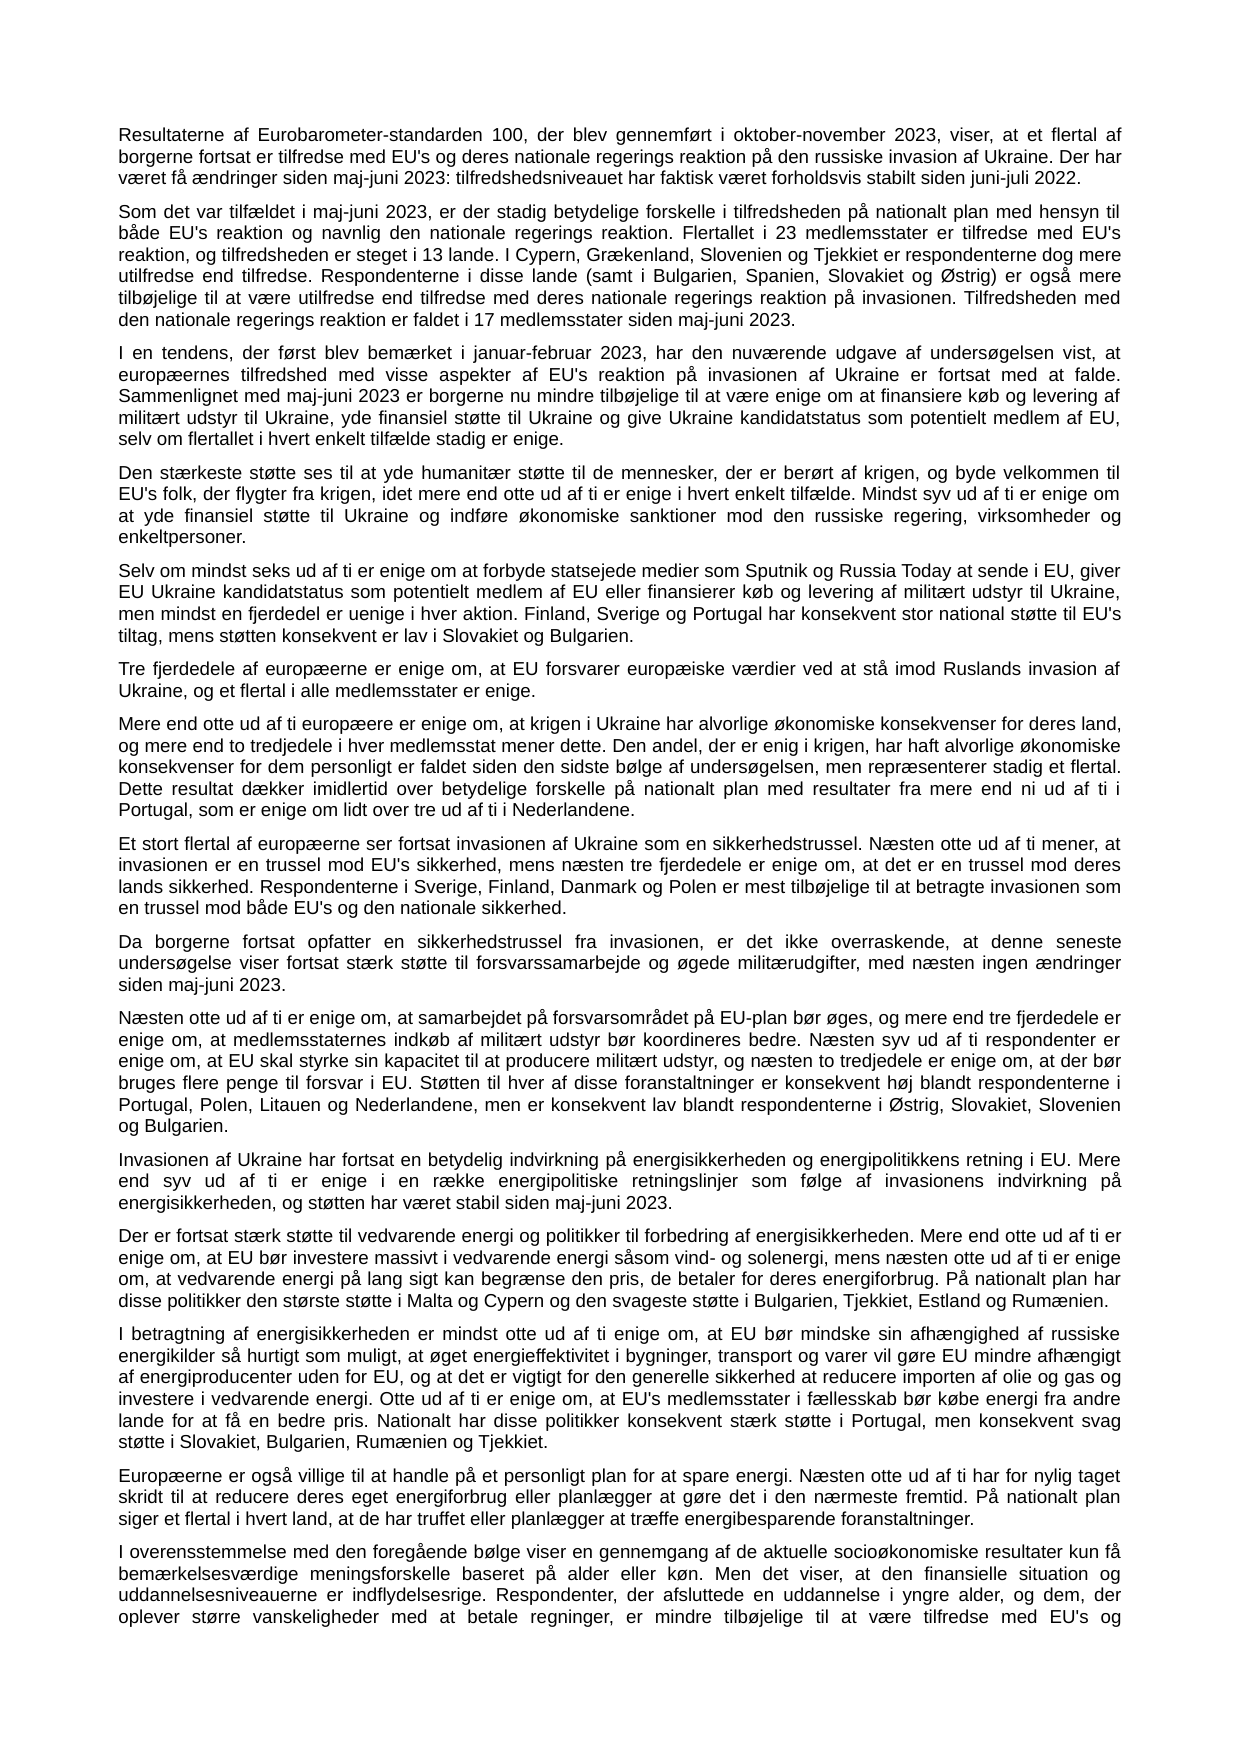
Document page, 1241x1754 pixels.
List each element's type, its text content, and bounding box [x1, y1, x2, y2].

text Der er fortsat stærk støtte til vedvarende energi og politikker til forbedring af energisikkerheden. Mere end otte ud af ti er enige om, at EU bør investere massivt i vedvarende energi såsom vind- og solenergi, mens næsten otte ud af ti er enige om, at vedvarende energi på lang sigt kan begrænse den pris, de betaler for deres energiforbrug. På nationalt plan har disse politikker den største støtte i Malta og Cypern og den svageste støtte i Bulgarien, Tjekkiet, Estland og Rumænien. [118, 1225, 1122, 1311]
text Et stort flertal af europæerne ser fortsat invasionen af Ukraine som en sikkerhedstrussel. Næsten otte ud af ti mener, at invasionen er en trussel mod EU's sikkerhed, mens næsten tre fjerdedele er enige om, at det er en trussel mod deres lands sikkerhed. Respondenterne i Sverige, Finland, Danmark og Polen er mest tilbøjelige til at betragte invasionen som en trussel mod både EU's og den nationale sikkerhed. [118, 832, 1122, 919]
text Som det var tilfældet i maj-juni 2023, er der stadig betydelige forskelle i tilfredsheden på nationalt plan med hensyn til både EU's reaktion og navnlig den nationale regerings reaktion. Flertallet i 23 medlemsstater er tilfredse med EU's reaktion, og tilfredsheden er steget i 13 lande. I Cypern, Grækenland, Slovenien og Tjekkiet er respondenterne dog mere utilfredse end tilfredse. Respondenterne i disse lande (samt i Bulgarien, Spanien, Slovakiet og Østrig) er også mere tilbøjelige til at være utilfredse end tilfredse med deres nationale regerings reaktion på invasionen. Tilfredsheden med den nationale regerings reaktion er faldet i 17 medlemsstater siden maj-juni 2023. [118, 201, 1122, 330]
text Da borgerne fortsat opfatter en sikkerhedstrussel fra invasionen, er det ikke overraskende, at denne seneste undersøgelse viser fortsat stærk støtte til forsvarssamarbejde og øgede militærudgifter, med næsten ingen ændringer siden maj-juni 2023. [118, 931, 1122, 995]
text Europæerne er også villige til at handle på et personligt plan for at spare energi. Næsten otte ud af ti har for nylig taget skridt til at reducere deres eget energiforbrug eller planlægger at gøre det i den nærmeste fremtid. På nationalt plan siger et flertal i hvert land, at de har truffet eller planlægger at træffe energibesparende foranstaltninger. [118, 1464, 1122, 1529]
text I overensstemmelse med den foregående bølge viser en gennemgang af de aktuelle socioøkonomiske resultater kun få bemærkelsesværdige meningsforskelle baseret på alder eller køn. Men det viser, at den finansielle situation og uddannelsesniveauerne er indflydelsesrige. Respondenter, der afsluttede en uddannelse i yngre alder, og dem, der oplever større vanskeligheder med at betale regninger, er mindre tilbøjelige til at være tilfredse med EU's og [118, 1541, 1122, 1627]
text Invasionen af Ukraine har fortsat en betydelig indvirkning på energisikkerheden og energipolitikkens retning i EU. Mere end syv ud af ti er enige i en række energipolitiske retningslinjer som følge af invasionens indvirkning på energisikkerheden, og støtten har været stabil siden maj-juni 2023. [118, 1148, 1122, 1213]
text I en tendens, der først blev bemærket i januar-februar 2023, har den nuværende udgave af undersøgelsen vist, at europæernes tilfredshed med visse aspekter af EU's reaktion på invasionen af Ukraine er fortsat med at falde. Sammenlignet med maj-juni 2023 er borgerne nu mindre tilbøjelige til at være enige om at finansiere køb og levering af militært udstyr til Ukraine, yde finansiel støtte til Ukraine og give Ukraine kandidatstatus som potentielt medlem af EU, selv om flertallet i hvert enkelt tilfælde stadig er enige. [118, 342, 1122, 450]
text Resultaterne af Eurobarometer-standarden 100, der blev gennemført i oktober-november 2023, viser, at et flertal af borgerne fortsat er tilfredse med EU's og deres nationale regerings reaktion på den russiske invasion af Ukraine. Der har været få ændringer siden maj-juni 2023: tilfredshedsniveauet har faktisk været forholdsvis stabilt siden juni-juli 2022. [118, 124, 1122, 189]
text Mere end otte ud af ti europæere er enige om, at krigen i Ukraine har alvorlige økonomiske konsekvenser for deres land, og mere end to tredjedele i hver medlemsstat mener dette. Den andel, der er enig i krigen, har haft alvorlige økonomiske konsekvenser for dem personligt er faldet siden den sidste bølge af undersøgelsen, men repræsenterer stadig et flertal. Dette resultat dækker imidlertid over betydelige forskelle på nationalt plan med resultater fra mere end ni ud af ti i Portugal, som er enige om lidt over tre ud af ti i Nederlandene. [118, 713, 1122, 821]
text Næsten otte ud af ti er enige om, at samarbejdet på forsvarsområdet på EU-plan bør øges, og mere end tre fjerdedele er enige om, at medlemsstaternes indkøb af militært udstyr bør koordineres bedre. Næsten syv ud af ti respondenter er enige om, at EU skal styrke sin kapacitet til at producere militært udstyr, og næsten to tredjedele er enige om, at der bør bruges flere penge til forsvar i EU. Støtten til hver af disse foranstaltninger er konsekvent høj blandt respondenterne i Portugal, Polen, Litauen og Nederlandene, men er konsekvent lav blandt respondenterne i Østrig, Slovakiet, Slovenien og Bulgarien. [118, 1007, 1122, 1137]
text Selv om mindst seks ud af ti er enige om at forbyde statsejede medier som Sputnik og Russia Today at sende i EU, giver EU Ukraine kandidatstatus som potentielt medlem af EU eller finansierer køb og levering af militært udstyr til Ukraine, men mindst en fjerdedel er uenige i hver aktion. Finland, Sverige og Portugal har konsekvent stor national støtte til EU's tiltag, mens støtten konsekvent er lav i Slovakiet og Bulgarien. [118, 560, 1122, 646]
text Den stærkeste støtte ses til at yde humanitær støtte til de mennesker, der er berørt af krigen, og byde velkommen til EU's folk, der flygter fra krigen, idet mere end otte ud af ti er enige i hvert enkelt tilfælde. Mindst syv ud af ti er enige om at yde finansiel støtte til Ukraine og indføre økonomiske sanktioner mod den russiske regering, virksomheder og enkeltpersoner. [118, 462, 1122, 548]
text Tre fjerdedele af europæerne er enige om, at EU forsvarer europæiske værdier ved at stå imod Ruslands invasion af Ukraine, og et flertal i alle medlemsstater er enige. [118, 658, 1122, 701]
text I betragtning af energisikkerheden er mindst otte ud af ti enige om, at EU bør mindske sin afhængighed af russiske energikilder så hurtigt som muligt, at øget energieffektivitet i bygninger, transport og varer vil gøre EU mindre afhængigt af energiproducenter uden for EU, og at det er vigtigt for den generelle sikkerhed at reducere importen af olie og gas og investere i vedvarende energi. Otte ud af ti er enige om, at EU's medlemsstater i fællesskab bør købe energi fra andre lande for at få en bedre pris. Nationalt har disse politikker konsekvent stærk støtte i Portugal, men konsekvent svag støtte i Slovakiet, Bulgarien, Rumænien og Tjekkiet. [118, 1323, 1122, 1452]
